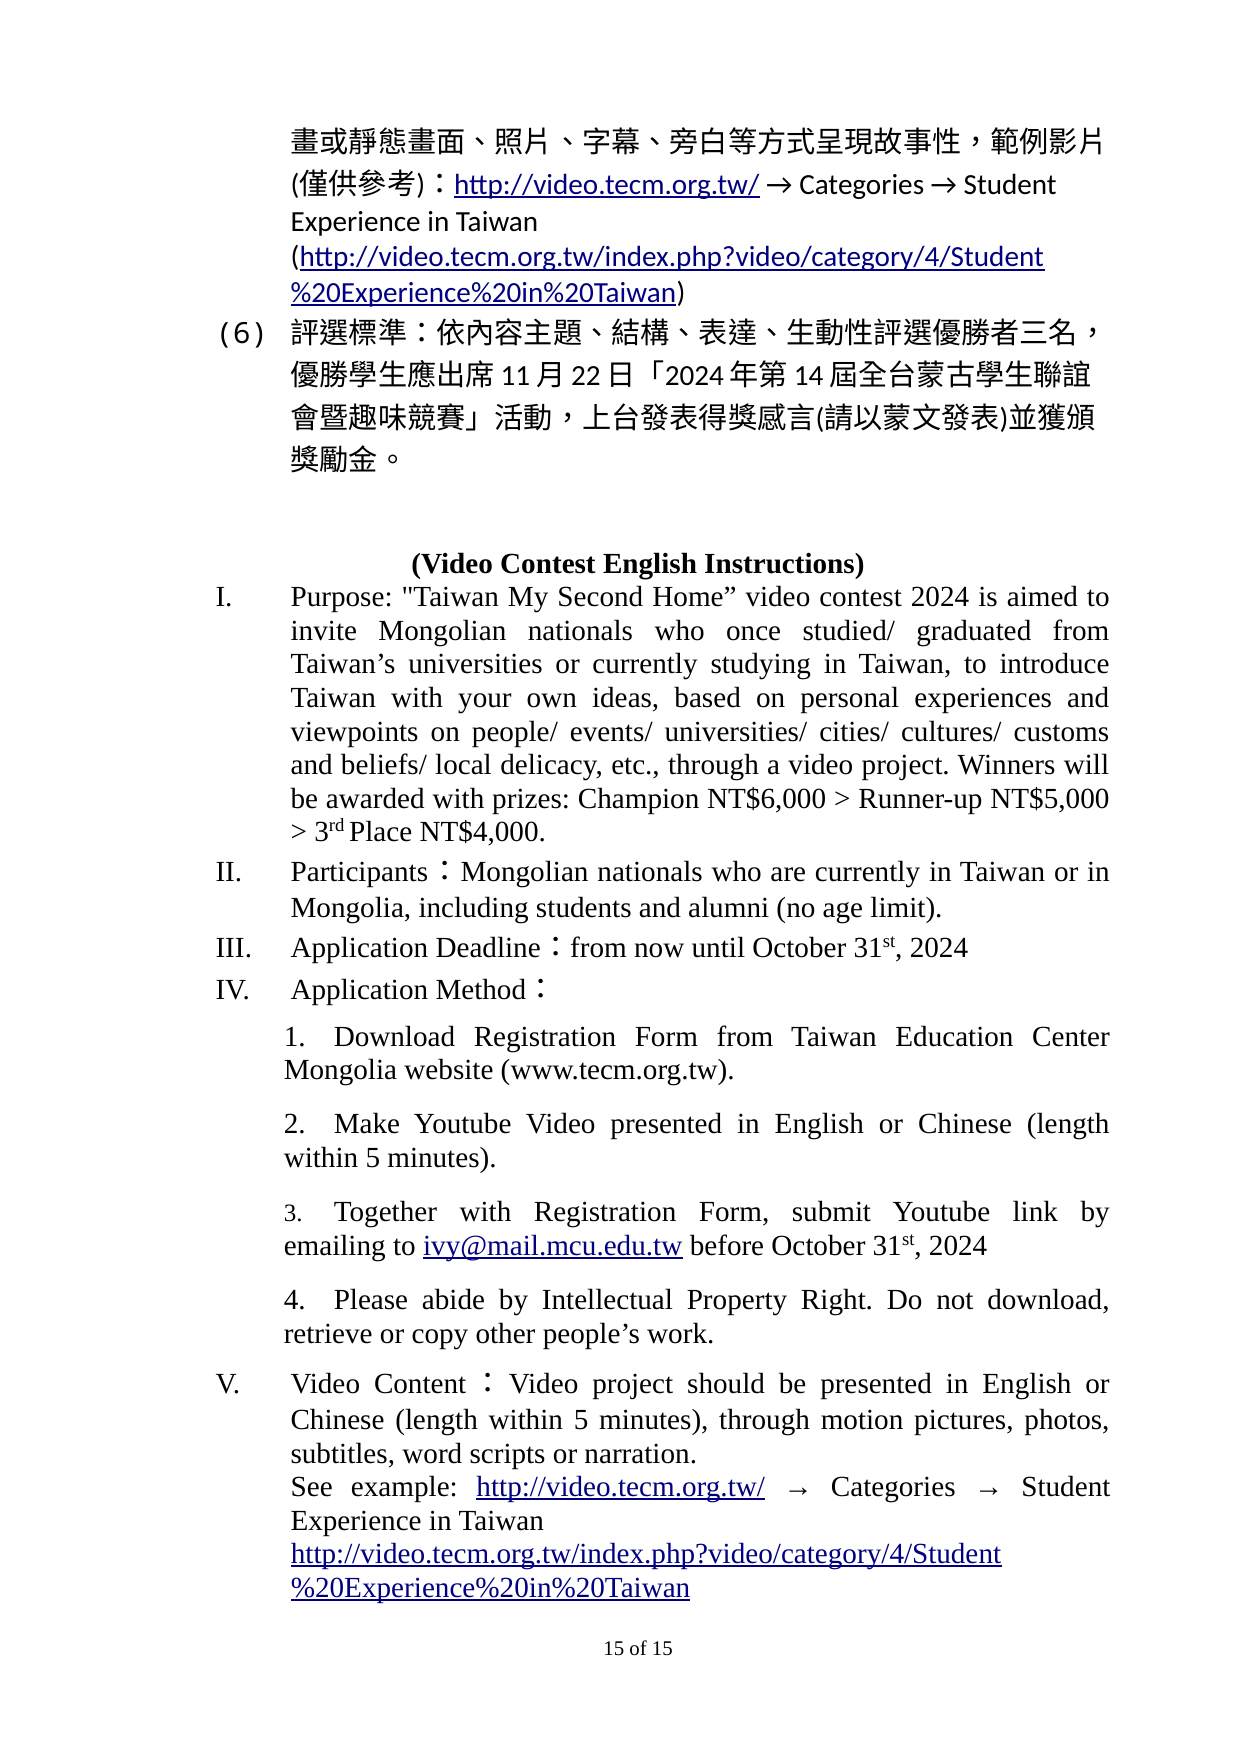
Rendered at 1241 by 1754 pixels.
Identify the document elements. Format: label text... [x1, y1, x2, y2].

list Please abide by Intellectual Property Right. Do not download, retrieve or copy other people’s work. [283, 1282, 1110, 1349]
text (http://video.tecm.org.tw/index.php?video/category/4/Student%20Experience%20in%20Taiwan) [290, 238, 1110, 309]
list Purpose: "Taiwan My Second Home” video contest 2024 is aimed to invite Mongolian nationals who once studied/ graduated from Taiwan’s universities or currently studying in Taiwan, to introduce Taiwan with your own ideas, based on personal experiences and viewpoints on people/ events/ universities/ cities/ cultures/ customs and beliefs/ local delicacy, etc., through a video project. Winners will be awarded with prizes: Champion NT$6,000 > Runner-up NT$5,000 > 3rd Place NT$4,000. [215, 579, 1110, 652]
list Together with Registration Form, submit Youtube link by emailing to ivy@mail.mcu.edu.tw before October 31st, 2024 [283, 1194, 1110, 1262]
text (Video Contest English Instructions) [165, 546, 1110, 579]
list 畫或靜態畫面、照片、字幕、旁白等方式呈現故事性，範例影片(僅供參考)：http://video.tecm.org.tw/ → Categories → Student Experience in Taiwan [215, 118, 1110, 238]
list 評選標準：依內容主題、結構、表達、生動性評選優勝者三名，優勝學生應出席11月22日「2024年第14屆全台蒙古學生聯誼會暨趣味競賽」活動，上台發表得獎感言(請以蒙文發表)並獲頒獎勵金。 [215, 309, 1110, 479]
text See example: http://video.tecm.org.tw/ → Categories → Student Experience in Taiwan [290, 1469, 1110, 1536]
list Make Youtube Video presented in English or Chinese (length within 5 minutes). [283, 1107, 1110, 1174]
list Video Content：Video project should be presented in English or Chinese (length within 5 minutes), through motion pictures, photos, subtitles, word scripts or narration. [215, 1360, 1110, 1469]
text http://video.tecm.org.tw/index.php?video/category/4/Student%20Experience%20in%20Taiwan [291, 1536, 1110, 1603]
